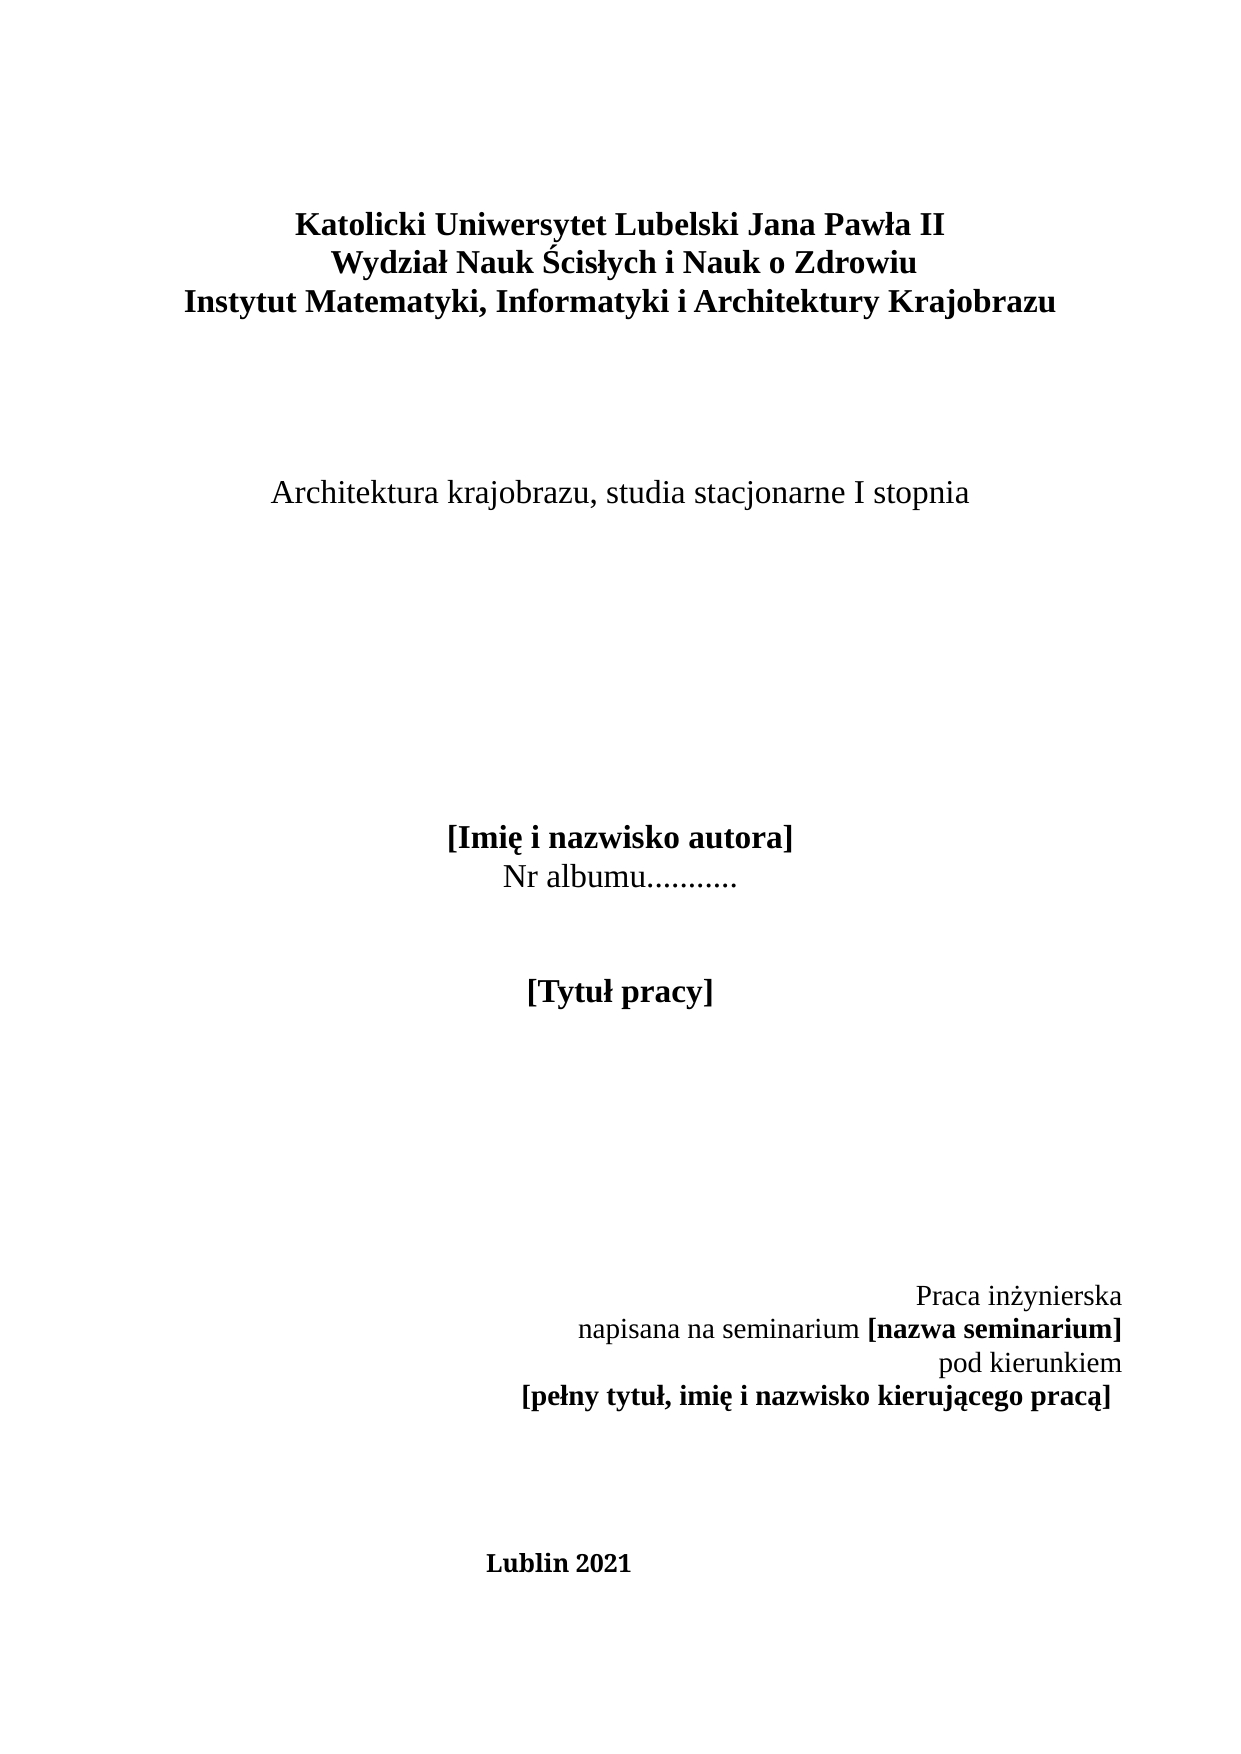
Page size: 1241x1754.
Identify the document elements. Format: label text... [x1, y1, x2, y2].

text napisana na seminarium [nazwa seminarium] [118, 1311, 1122, 1345]
text [pełny tytuł, imię i nazwisko kierującego pracą] [118, 1378, 1122, 1412]
text Architektura krajobrazu, studia stacjonarne I stopnia [118, 473, 1122, 511]
text Lublin 2021 [486, 1546, 1122, 1580]
text Nr albumu........... [118, 856, 1122, 894]
text pod kierunkiem [118, 1345, 1122, 1378]
text Praca inżynierska [118, 1278, 1122, 1311]
text Katolicki Uniwersytet Lubelski Jana Pawła II [118, 204, 1122, 243]
text [Imię i nazwisko autora] [118, 818, 1122, 856]
text Wydział Nauk Ścisłych i Nauk o Zdrowiu [98, 243, 1150, 281]
text Instytut Matematyki, Informatyki i Architektury Krajobrazu [118, 281, 1122, 319]
text [Tytuł pracy] [118, 971, 1122, 1009]
